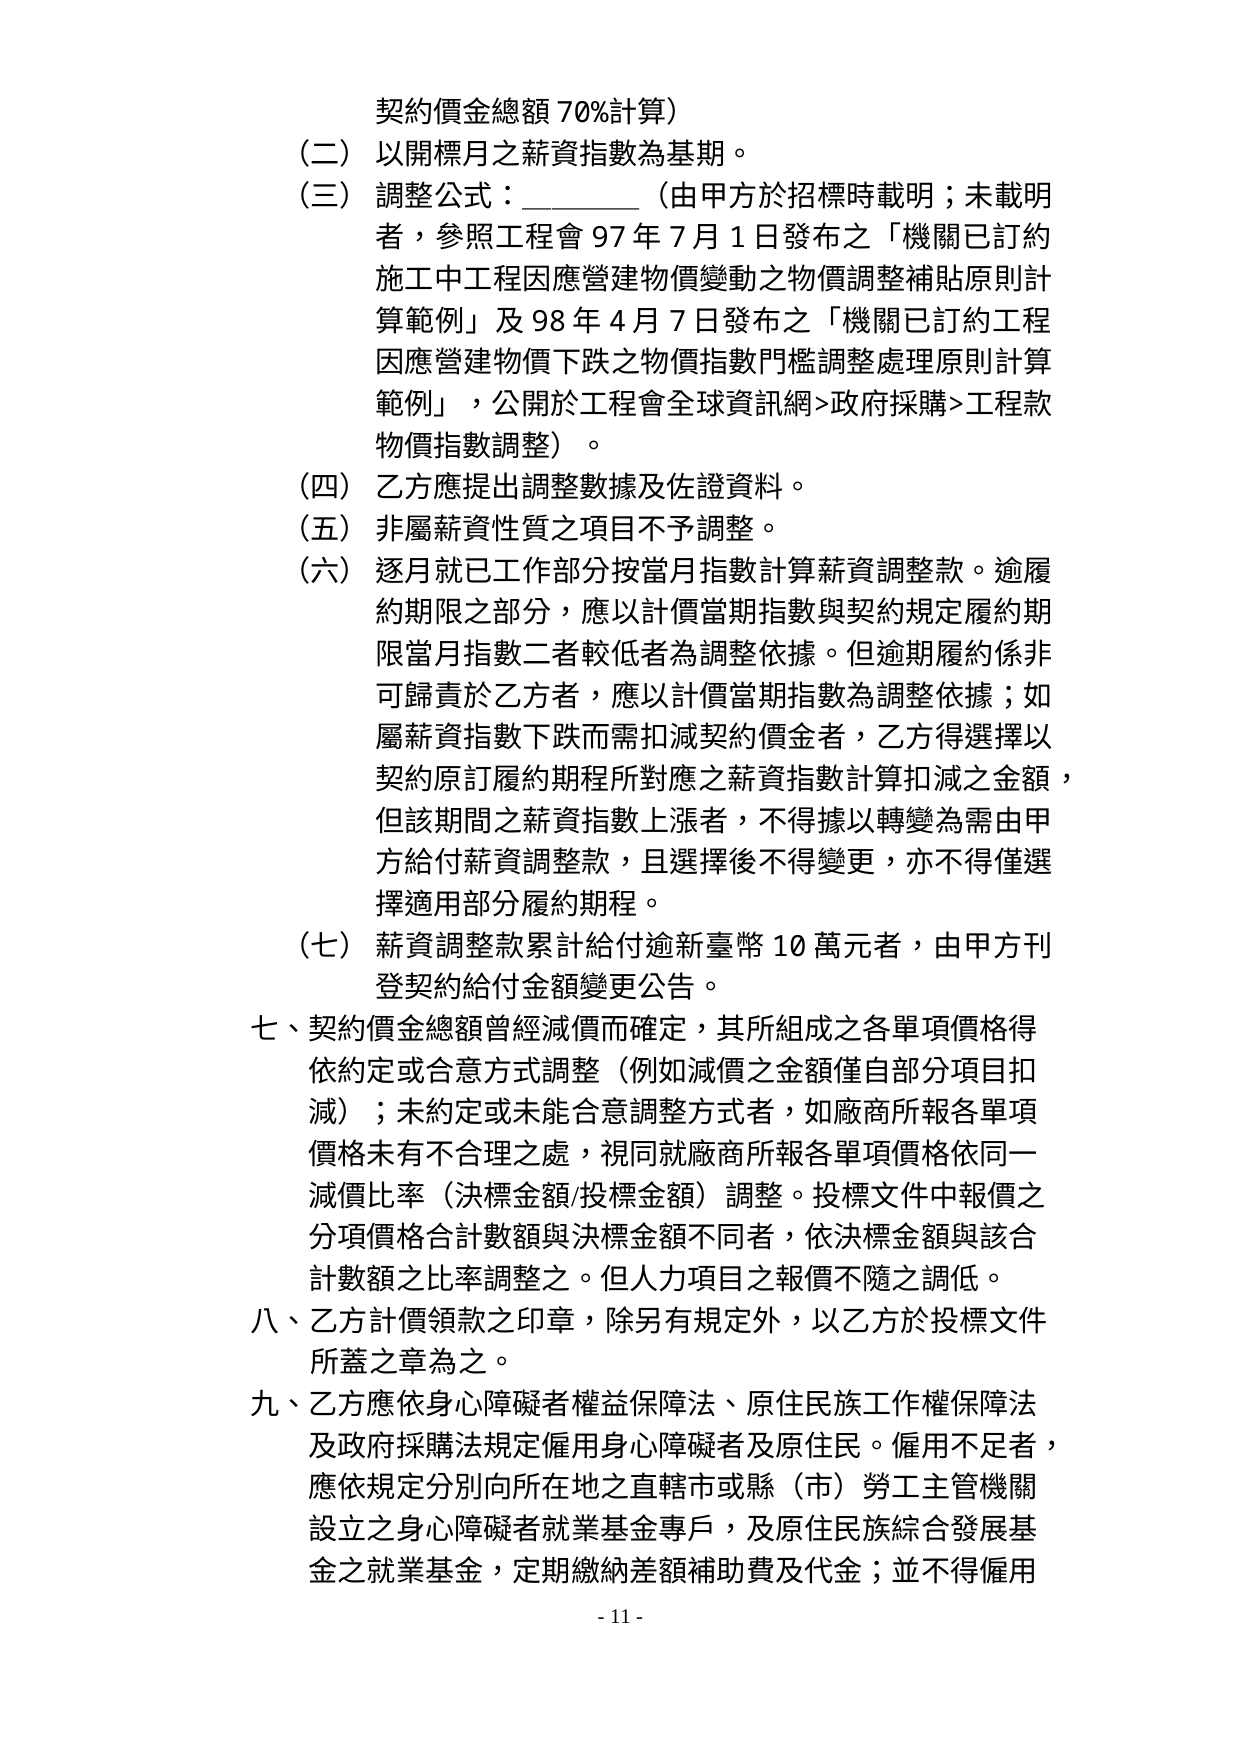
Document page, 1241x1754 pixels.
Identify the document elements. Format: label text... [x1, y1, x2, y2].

text （四） 乙方應提出調整數據及佐證資料。 [281, 464, 1053, 506]
text 八、乙方計價領款之印章，除另有規定外，以乙方於投標文件所蓋之章為之。 [250, 1298, 1053, 1381]
text （三） 調整公式：＿＿＿＿（由甲方於招標時載明；未載明者，參照工程會97年7月1日發布之「機關已訂約施工中工程因應營建物價變動之物價調整補貼原則計算範例」及98年4月7日發布之「機關已訂約工程因應營建物價下跌之物價指數門檻調整處理原則計算範例」，公開於工程會全球資訊網>政府採購>工程款物價指數調整）。 [281, 173, 1053, 464]
text 九、乙方應依身心障礙者權益保障法、原住民族工作權保障法及政府採購法規定僱用身心障礙者及原住民。僱用不足者，應依規定分別向所在地之直轄市或縣（市）勞工主管機關設立之身心障礙者就業基金專戶，及原住民族綜合發展基金之就業基金，定期繳納差額補助費及代金；並不得僱用外籍勞工取代僱用不足額部分。甲方應將國內員工總人數逾100人之廠商資料公開於政府採購資訊公告系統，以供勞工及原住民主管機關查核差額補助費及代金繳納情形，甲方不另辦理查核。 [250, 1381, 1053, 1589]
text （五） 非屬薪資性質之項目不予調整。 [281, 506, 1053, 548]
text （七） 薪資調整款累計給付逾新臺幣10萬元者，由甲方刊登契約給付金額變更公告。 [281, 923, 1053, 1006]
text 契約價金總額70%計算） [281, 89, 1053, 131]
text 七、契約價金總額曾經減價而確定，其所組成之各單項價格得依約定或合意方式調整（例如減價之金額僅自部分項目扣減）；未約定或未能合意調整方式者，如廠商所報各單項價格未有不合理之處，視同就廠商所報各單項價格依同一減價比率（決標金額/投標金額）調整。投標文件中報價之分項價格合計數額與決標金額不同者，依決標金額與該合計數額之比率調整之。但人力項目之報價不隨之調低。 [250, 1006, 1053, 1298]
text （二） 以開標月之薪資指數為基期。 [281, 131, 1053, 173]
text （六） 逐月就已工作部分按當月指數計算薪資調整款。逾履約期限之部分，應以計價當期指數與契約規定履約期限當月指數二者較低者為調整依據。但逾期履約係非可歸責於乙方者，應以計價當期指數為調整依據；如屬薪資指數下跌而需扣減契約價金者，乙方得選擇以契約原訂履約期程所對應之薪資指數計算扣減之金額，但該期間之薪資指數上漲者，不得據以轉變為需由甲方給付薪資調整款，且選擇後不得變更，亦不得僅選擇適用部分履約期程。 [281, 548, 1053, 923]
